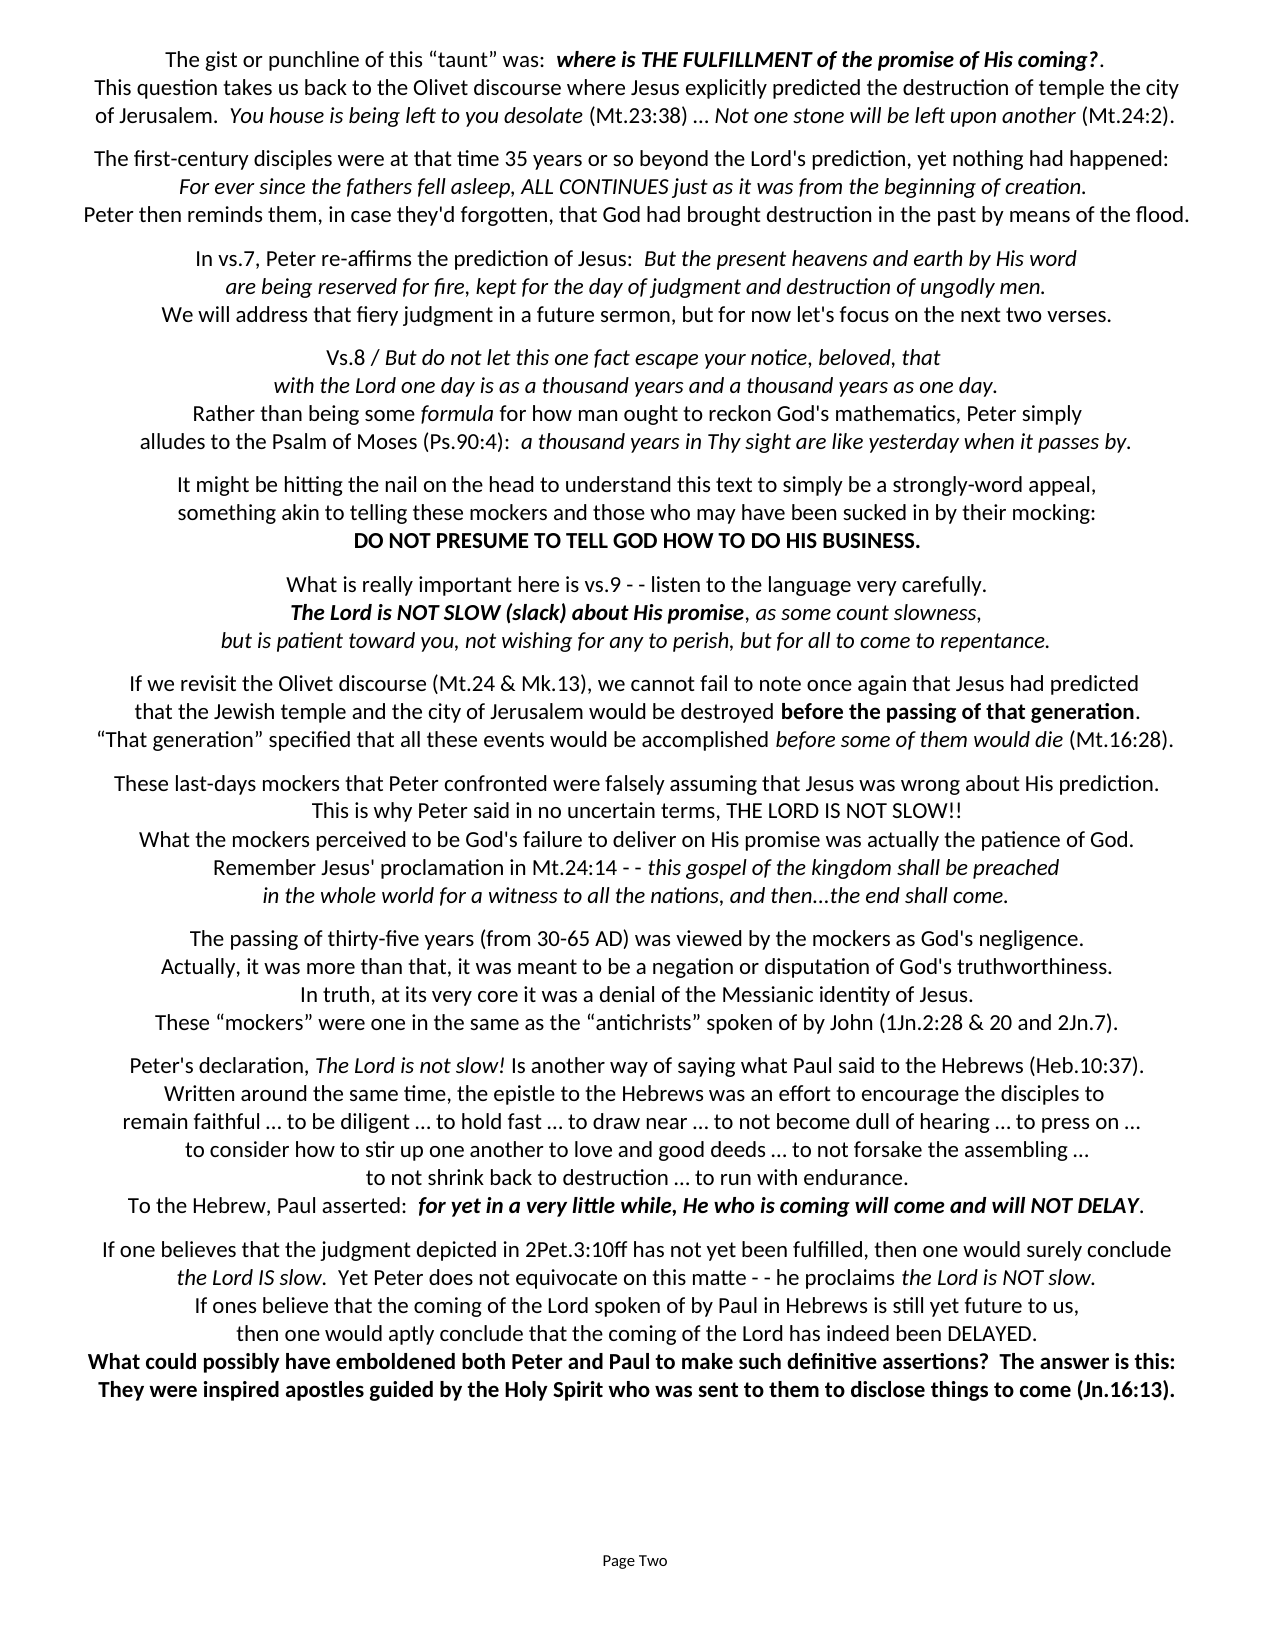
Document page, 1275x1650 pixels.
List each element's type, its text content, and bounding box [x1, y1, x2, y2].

text to not shrink back to destruction … to run with endurance. [75, 1163, 1200, 1192]
text DO NOT PRESUME TO TELL GOD HOW TO DO HIS BUSINESS. [75, 527, 1200, 554]
text are being reserved for fire, kept for the day of judgment and destruction of ungodly men. [75, 272, 1200, 300]
text The first-century disciples were at that time 35 years or so beyond the Lord's prediction, yet nothing had happened: [75, 144, 1200, 172]
text To the Hebrew, Paul asserted: for yet in a very little while, He who is coming will come and will NOT DELAY. [75, 1192, 1200, 1219]
text What the mockers perceived to be God's failure to deliver on His promise was actually the patience of God. [75, 825, 1200, 853]
text Peter then reminds them, in case they'd forgotten, that God had brought destruction in the past by means of the flood. [75, 200, 1200, 228]
text These “mockers” were one in the same as the “antichrists” spoken of by John (1Jn.2:28 & 20 and 2Jn.7). [75, 1008, 1200, 1036]
text in the whole world for a witness to all the nations, and then...the end shall come. [75, 881, 1200, 909]
text If ones believe that the coming of the Lord spoken of by Paul in Hebrews is still yet future to us, [75, 1291, 1200, 1319]
text The passing of thirty-five years (from 30-65 AD) was viewed by the mockers as God's negligence. [75, 924, 1200, 952]
text Rather than being some formula for how man ought to reckon God's mathematics, Peter simply [75, 399, 1200, 427]
text Vs.8 / But do not let this one fact escape your notice, beloved, that [75, 343, 1200, 371]
text The Lord is NOT SLOW (slack) about His promise, as some count slowness, [75, 598, 1200, 626]
text In truth, at its very core it was a denial of the Messianic identity of Jesus. [75, 980, 1200, 1008]
text These last-days mockers that Peter confronted were falsely assuming that Jesus was wrong about His prediction. [75, 769, 1200, 797]
text Remember Jesus' proclamation in Mt.24:14 - - this gospel of the kingdom shall be preached [75, 853, 1200, 881]
text Page Two [75, 1551, 1200, 1571]
text If one believes that the judgment depicted in 2Pet.3:10ff has not yet been fulfilled, then one would surely conclude [75, 1235, 1200, 1263]
text This is why Peter said in no uncertain terms, THE LORD IS NOT SLOW!! [75, 797, 1200, 825]
text For ever since the fathers fell asleep, ALL CONTINUES just as it was from the beginning of creation. [75, 172, 1200, 200]
text Peter's declaration, The Lord is not slow! Is another way of saying what Paul said to the Hebrews (Heb.10:37). [75, 1051, 1200, 1079]
text “That generation” specified that all these events would be accomplished before some of them would die (Mt.16:28). [75, 725, 1200, 753]
text with the Lord one day is as a thousand years and a thousand years as one day. [75, 371, 1200, 399]
text What could possibly have emboldened both Peter and Paul to make such definitive assertions? The answer is this: [75, 1347, 1200, 1375]
text that the Jewish temple and the city of Jerusalem would be destroyed before the passing of that generation. [75, 697, 1200, 725]
text What is really important here is vs.9 - - listen to the language very carefully. [75, 570, 1200, 598]
text but is patient toward you, not wishing for any to perish, but for all to come to repentance. [75, 626, 1200, 654]
text If we revisit the Olivet discourse (Mt.24 & Mk.13), we cannot fail to note once again that Jesus had predicted [75, 669, 1200, 697]
text The gist or punchline of this “taunt” was: where is THE FULFILLMENT of the promise of His coming?. [75, 45, 1200, 73]
text They were inspired apostles guided by the Holy Spirit who was sent to them to disclose things to come (Jn.16:13). [75, 1375, 1200, 1403]
text In vs.7, Peter re-affirms the prediction of Jesus: But the present heavens and earth by His word [75, 244, 1200, 272]
text Written around the same time, the epistle to the Hebrews was an effort to encourage the disciples to [75, 1079, 1200, 1107]
text to consider how to stir up one another to love and good deeds … to not forsake the assembling … [75, 1136, 1200, 1163]
text of Jerusalem. You house is being left to you desolate (Mt.23:38) … Not one stone will be left upon another (Mt.24:2). [75, 101, 1200, 129]
text This question takes us back to the Olivet discourse where Jesus explicitly predicted the destruction of temple the city [75, 73, 1200, 101]
text the Lord IS slow. Yet Peter does not equivocate on this matte - - he proclaims the Lord is NOT slow. [75, 1263, 1200, 1291]
text It might be hitting the nail on the head to understand this text to simply be a strongly-word appeal, [75, 471, 1200, 498]
text We will address that fiery judgment in a future sermon, but for now let's focus on the next two verses. [75, 300, 1200, 328]
text remain faithful … to be diligent … to hold fast … to draw near … to not become dull of hearing … to press on … [75, 1107, 1200, 1136]
text then one would aptly conclude that the coming of the Lord has indeed been DELAYED. [75, 1319, 1200, 1347]
text alludes to the Psalm of Moses (Ps.90:4): a thousand years in Thy sight are like yesterday when it passes by. [75, 427, 1200, 455]
text Actually, it was more than that, it was meant to be a negation or disputation of God's truthworthiness. [75, 952, 1200, 980]
text something akin to telling these mockers and those who may have been sucked in by their mocking: [75, 498, 1200, 527]
